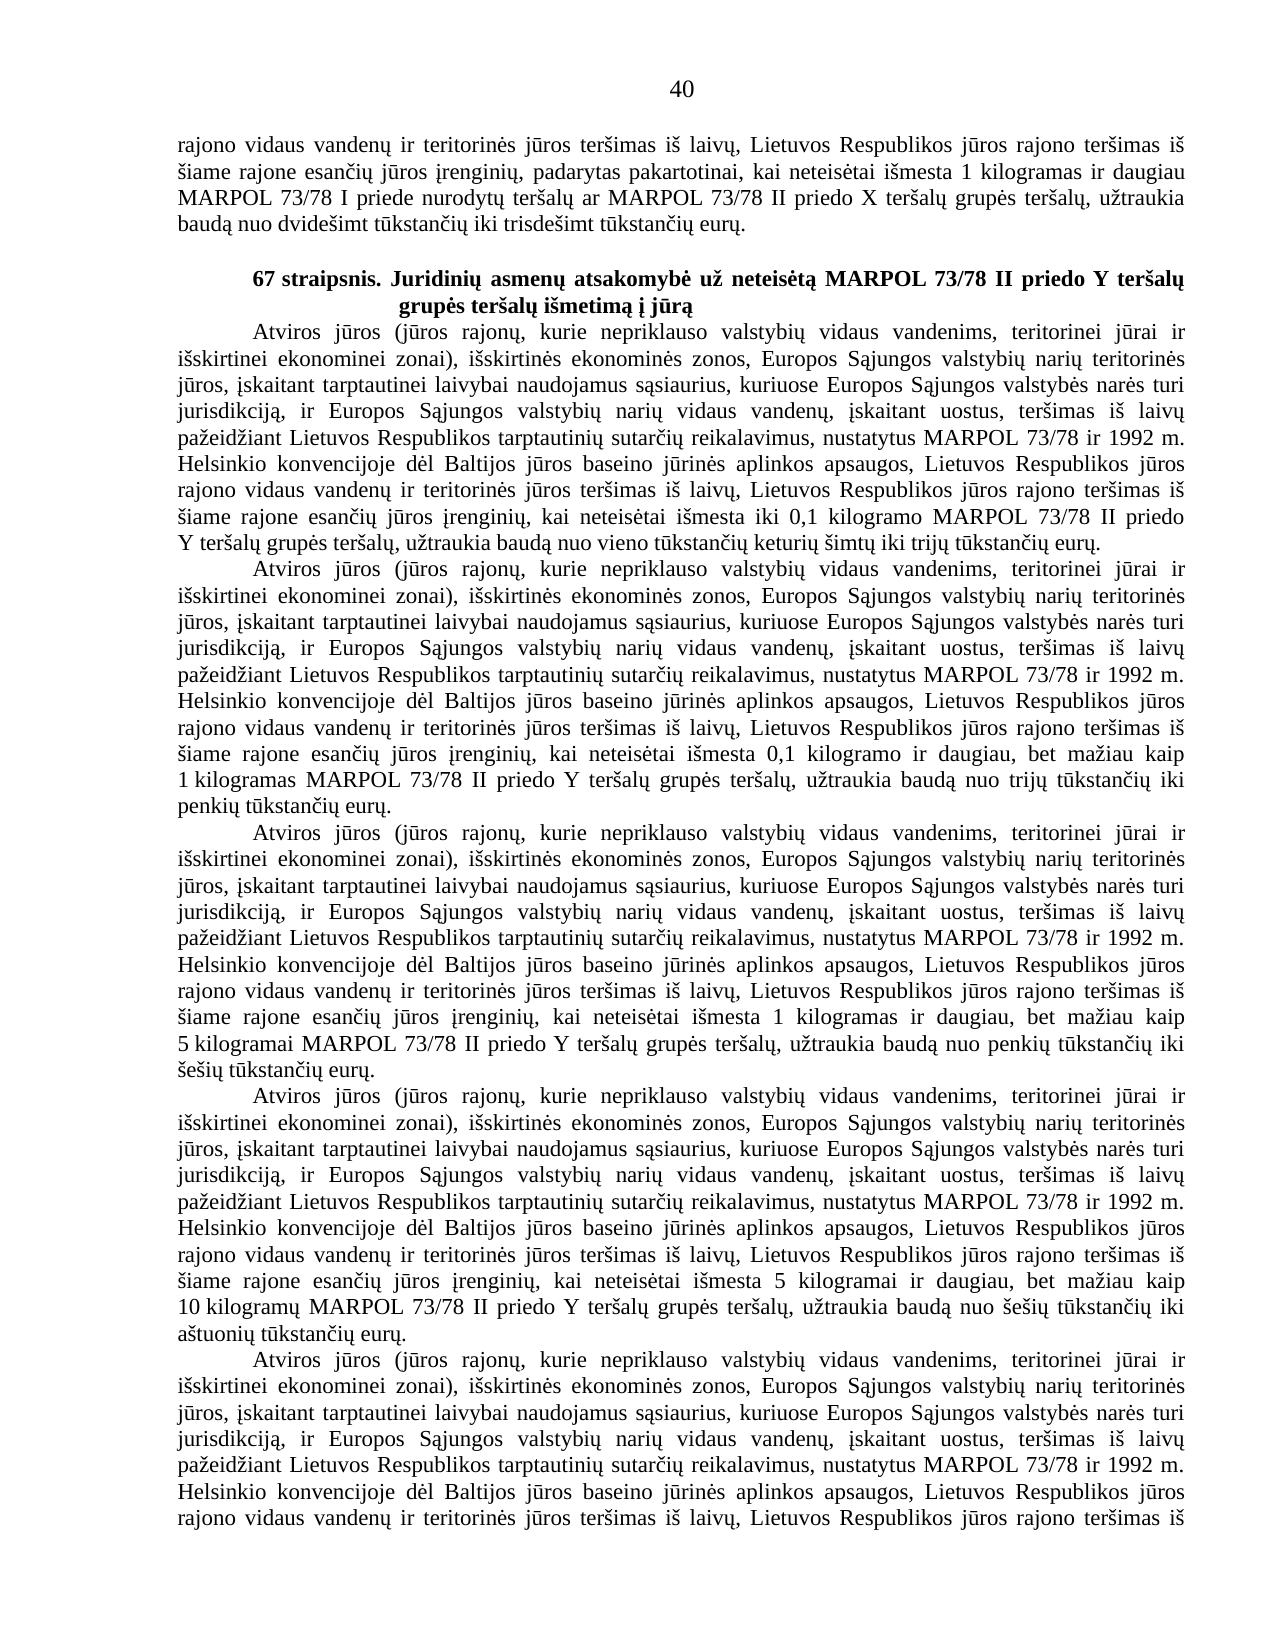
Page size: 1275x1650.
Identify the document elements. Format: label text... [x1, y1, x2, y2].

text rajono vidaus vandenų ir teritorinės jūros teršimas iš laivų, Lietuvos Respublikos jūros rajono teršimas iš šiame rajone esančių jūros įrenginių, padarytas pakartotinai, kai neteisėtai išmesta 1 kilogramas ir daugiau MARPOL 73/78 I priede nurodytų teršalų ar MARPOL 73/78 II priedo X teršalų grupės teršalų, užtraukia baudą nuo dvidešimt tūkstančių iki trisdešimt tūkstančių eurų. [177, 131, 1186, 237]
text Atviros jūros (jūros rajonų, kurie nepriklauso valstybių vidaus vandenims, teritorinei jūrai ir išskirtinei ekonominei zonai), išskirtinės ekonominės zonos, Europos Sąjungos valstybių narių teritorinės jūros, įskaitant tarptautinei laivybai naudojamus sąsiaurius, kuriuose Europos Sąjungos valstybės narės turi jurisdikciją, ir Europos Sąjungos valstybių narių vidaus vandenų, įskaitant uostus, teršimas iš laivų pažeidžiant Lietuvos Respublikos tarptautinių sutarčių reikalavimus, nustatytus MARPOL 73/78 ir 1992 m. Helsinkio konvencijoje dėl Baltijos jūros baseino jūrinės aplinkos apsaugos, Lietuvos Respublikos jūros rajono vidaus vandenų ir teritorinės jūros teršimas iš laivų, Lietuvos Respublikos jūros rajono teršimas iš šiame rajone esančių jūros įrenginių, kai neteisėtai išmesta 1 kilogramas ir daugiau, bet mažiau kaip 5 kilogramai MARPOL 73/78 II priedo Y teršalų grupės teršalų, užtraukia baudą nuo penkių tūkstančių iki šešių tūkstančių eurų. [177, 819, 1186, 1082]
text Atviros jūros (jūros rajonų, kurie nepriklauso valstybių vidaus vandenims, teritorinei jūrai ir išskirtinei ekonominei zonai), išskirtinės ekonominės zonos, Europos Sąjungos valstybių narių teritorinės jūros, įskaitant tarptautinei laivybai naudojamus sąsiaurius, kuriuose Europos Sąjungos valstybės narės turi jurisdikciją, ir Europos Sąjungos valstybių narių vidaus vandenų, įskaitant uostus, teršimas iš laivų pažeidžiant Lietuvos Respublikos tarptautinių sutarčių reikalavimus, nustatytus MARPOL 73/78 ir 1992 m. Helsinkio konvencijoje dėl Baltijos jūros baseino jūrinės aplinkos apsaugos, Lietuvos Respublikos jūros rajono vidaus vandenų ir teritorinės jūros teršimas iš laivų, Lietuvos Respublikos jūros rajono teršimas iš [177, 1346, 1186, 1531]
text Atviros jūros (jūros rajonų, kurie nepriklauso valstybių vidaus vandenims, teritorinei jūrai ir išskirtinei ekonominei zonai), išskirtinės ekonominės zonos, Europos Sąjungos valstybių narių teritorinės jūros, įskaitant tarptautinei laivybai naudojamus sąsiaurius, kuriuose Europos Sąjungos valstybės narės turi jurisdikciją, ir Europos Sąjungos valstybių narių vidaus vandenų, įskaitant uostus, teršimas iš laivų pažeidžiant Lietuvos Respublikos tarptautinių sutarčių reikalavimus, nustatytus MARPOL 73/78 ir 1992 m. Helsinkio konvencijoje dėl Baltijos jūros baseino jūrinės aplinkos apsaugos, Lietuvos Respublikos jūros rajono vidaus vandenų ir teritorinės jūros teršimas iš laivų, Lietuvos Respublikos jūros rajono teršimas iš šiame rajone esančių jūros įrenginių, kai neteisėtai išmesta 5 kilogramai ir daugiau, bet mažiau kaip 10 kilogramų MARPOL 73/78 II priedo Y teršalų grupės teršalų, užtraukia baudą nuo šešių tūkstančių iki aštuonių tūkstančių eurų. [177, 1082, 1186, 1346]
text Atviros jūros (jūros rajonų, kurie nepriklauso valstybių vidaus vandenims, teritorinei jūrai ir išskirtinei ekonominei zonai), išskirtinės ekonominės zonos, Europos Sąjungos valstybių narių teritorinės jūros, įskaitant tarptautinei laivybai naudojamus sąsiaurius, kuriuose Europos Sąjungos valstybės narės turi jurisdikciją, ir Europos Sąjungos valstybių narių vidaus vandenų, įskaitant uostus, teršimas iš laivų pažeidžiant Lietuvos Respublikos tarptautinių sutarčių reikalavimus, nustatytus MARPOL 73/78 ir 1992 m. Helsinkio konvencijoje dėl Baltijos jūros baseino jūrinės aplinkos apsaugos, Lietuvos Respublikos jūros rajono vidaus vandenų ir teritorinės jūros teršimas iš laivų, Lietuvos Respublikos jūros rajono teršimas iš šiame rajone esančių jūros įrenginių, kai neteisėtai išmesta iki 0,1 kilogramo MARPOL 73/78 II priedo Y teršalų grupės teršalų, užtraukia baudą nuo vieno tūkstančių keturių šimtų iki trijų tūkstančių eurų. [177, 318, 1186, 555]
text Atviros jūros (jūros rajonų, kurie nepriklauso valstybių vidaus vandenims, teritorinei jūrai ir išskirtinei ekonominei zonai), išskirtinės ekonominės zonos, Europos Sąjungos valstybių narių teritorinės jūros, įskaitant tarptautinei laivybai naudojamus sąsiaurius, kuriuose Europos Sąjungos valstybės narės turi jurisdikciją, ir Europos Sąjungos valstybių narių vidaus vandenų, įskaitant uostus, teršimas iš laivų pažeidžiant Lietuvos Respublikos tarptautinių sutarčių reikalavimus, nustatytus MARPOL 73/78 ir 1992 m. Helsinkio konvencijoje dėl Baltijos jūros baseino jūrinės aplinkos apsaugos, Lietuvos Respublikos jūros rajono vidaus vandenų ir teritorinės jūros teršimas iš laivų, Lietuvos Respublikos jūros rajono teršimas iš šiame rajone esančių jūros įrenginių, kai neteisėtai išmesta 0,1 kilogramo ir daugiau, bet mažiau kaip 1 kilogramas MARPOL 73/78 II priedo Y teršalų grupės teršalų, užtraukia baudą nuo trijų tūkstančių iki penkių tūkstančių eurų. [177, 555, 1186, 819]
text 67 straipsnis. Juridinių asmenų atsakomybė už neteisėtą MARPOL 73/78 II priedo Y teršalų grupės teršalų išmetimą į jūrą [252, 266, 1186, 318]
